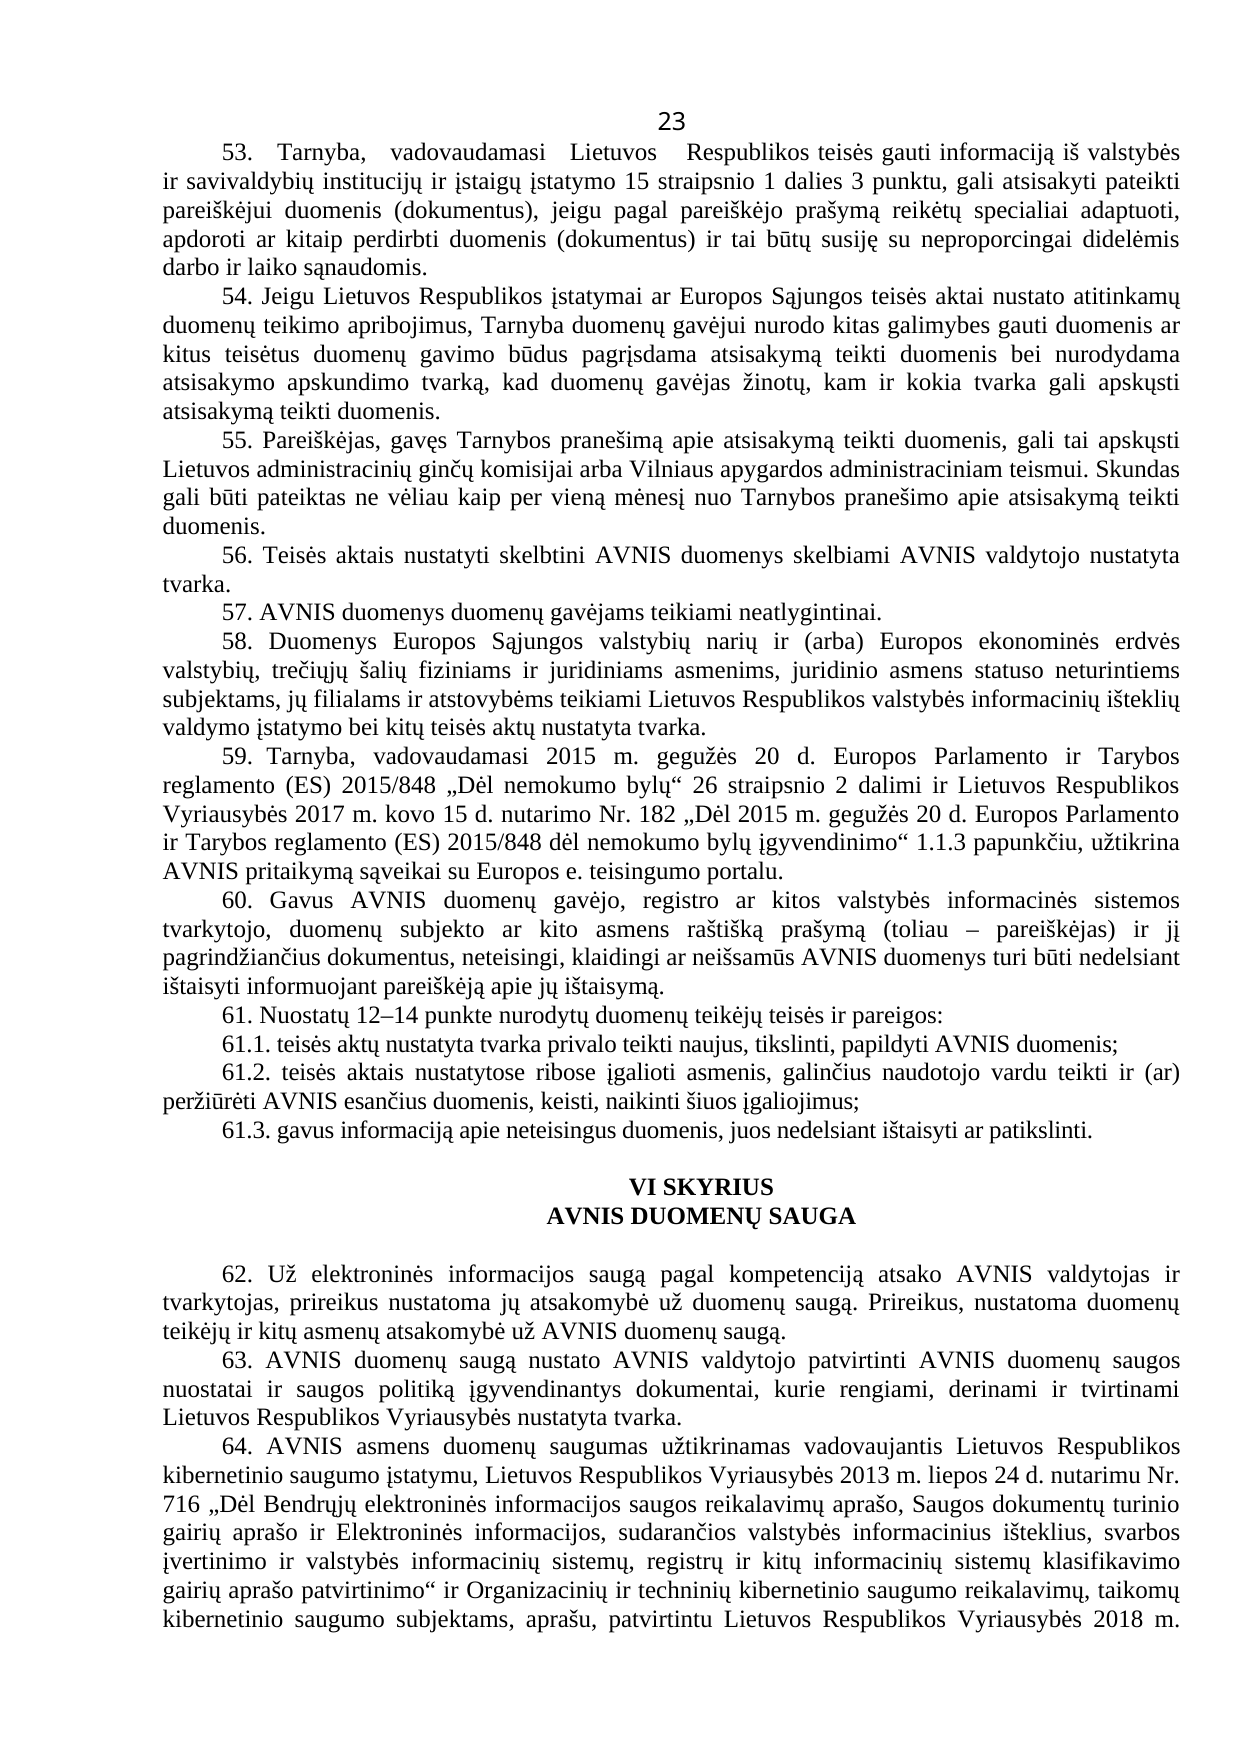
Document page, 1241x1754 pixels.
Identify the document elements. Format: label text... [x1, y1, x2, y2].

text 61.1. teisės aktų nustatyta tvarka privalo teikti naujus, tikslinti, papildyti AVNIS duomenis; [162, 1029, 1181, 1057]
text 58. Duomenys Europos Sąjungos valstybių narių ir (arba) Europos ekonominės erdvės valstybių, trečiųjų šalių fiziniams ir juridiniams asmenims, juridinio asmens statuso neturintiems subjektams, jų filialams ir atstovybėms teikiami Lietuvos Respublikos valstybės informacinių išteklių valdymo įstatymo bei kitų teisės aktų nustatyta tvarka. [162, 626, 1181, 741]
text 60. Gavus AVNIS duomenų gavėjo, registro ar kitos valstybės informacinės sistemos tvarkytojo, duomenų subjekto ar kito asmens raštišką prašymą (toliau – pareiškėjas) ir jį pagrindžiančius dokumentus, neteisingi, klaidingi ar neišsamūs AVNIS duomenys turi būti nedelsiant ištaisyti informuojant pareiškėją apie jų ištaisymą. [162, 885, 1181, 1000]
text 61.2. teisės aktais nustatytose ribose įgalioti asmenis, galinčius naudotojo vardu teikti ir (ar) peržiūrėti AVNIS esančius duomenis, keisti, naikinti šiuos įgaliojimus; [162, 1057, 1181, 1115]
text 59. Tarnyba, vadovaudamasi 2015 m. gegužės 20 d. Europos Parlamento ir Tarybos reglamento (ES) 2015/848 „Dėl nemokumo bylų“ 26 straipsnio 2 dalimi ir Lietuvos Respublikos Vyriausybės 2017 m. kovo 15 d. nutarimo Nr. 182 „Dėl 2015 m. gegužės 20 d. Europos Parlamento ir Tarybos reglamento (ES) 2015/848 dėl nemokumo bylų įgyvendinimo“ 1.1.3 papunkčiu, užtikrina AVNIS pritaikymą sąveikai su Europos e. teisingumo portalu. [162, 741, 1181, 885]
text VI SKYRIUS [162, 1172, 1181, 1201]
text 56. Teisės aktais nustatyti skelbtini AVNIS duomenys skelbiami AVNIS valdytojo nustatyta tvarka. [162, 540, 1181, 597]
text 57. AVNIS duomenys duomenų gavėjams teikiami neatlygintinai. [162, 597, 1181, 626]
text 61.3. gavus informaciją apie neteisingus duomenis, juos nedelsiant ištaisyti ar patikslinti. [162, 1115, 1181, 1144]
text 61. Nuostatų 12–14 punkte nurodytų duomenų teikėjų teisės ir pareigos: [162, 1000, 1181, 1029]
text 53. Tarnyba, vadovaudamasi Lietuvos Respublikos teisės gauti informaciją iš valstybės ir savivaldybių institucijų ir įstaigų įstatymo 15 straipsnio 1 dalies 3 punktu, gali atsisakyti pateikti pareiškėjui duomenis (dokumentus), jeigu pagal pareiškėjo prašymą reikėtų specialiai adaptuoti, apdoroti ar kitaip perdirbti duomenis (dokumentus) ir tai būtų susiję su neproporcingai didelėmis darbo ir laiko sąnaudomis. [162, 137, 1181, 281]
text 54. Jeigu Lietuvos Respublikos įstatymai ar Europos Sąjungos teisės aktai nustato atitinkamų duomenų teikimo apribojimus, Tarnyba duomenų gavėjui nurodo kitas galimybes gauti duomenis ar kitus teisėtus duomenų gavimo būdus pagrįsdama atsisakymą teikti duomenis bei nurodydama atsisakymo apskundimo tvarką, kad duomenų gavėjas žinotų, kam ir kokia tvarka gali apskųsti atsisakymą teikti duomenis. [162, 281, 1181, 425]
text 55. Pareiškėjas, gavęs Tarnybos pranešimą apie atsisakymą teikti duomenis, gali tai apskųsti Lietuvos administracinių ginčų komisijai arba Vilniaus apygardos administraciniam teismui. Skundas gali būti pateiktas ne vėliau kaip per vieną mėnesį nuo Tarnybos pranešimo apie atsisakymą teikti duomenis. [162, 425, 1181, 540]
text 64. AVNIS asmens duomenų saugumas užtikrinamas vadovaujantis Lietuvos Respublikos kibernetinio saugumo įstatymu, Lietuvos Respublikos Vyriausybės 2013 m. liepos 24 d. nutarimu Nr. 716 „Dėl Bendrųjų elektroninės informacijos saugos reikalavimų aprašo, Saugos dokumentų turinio gairių aprašo ir Elektroninės informacijos, sudarančios valstybės informacinius išteklius, svarbos įvertinimo ir valstybės informacinių sistemų, registrų ir kitų informacinių sistemų klasifikavimo gairių aprašo patvirtinimo“ ir Organizacinių ir techninių kibernetinio saugumo reikalavimų, taikomų kibernetinio saugumo subjektams, aprašu, patvirtintu Lietuvos Respublikos Vyriausybės 2018 m. [162, 1431, 1181, 1632]
text AVNIS DUOMENŲ SAUGA [162, 1201, 1181, 1230]
text 62. Už elektroninės informacijos saugą pagal kompetenciją atsako AVNIS valdytojas ir tvarkytojas, prireikus nustatoma jų atsakomybė už duomenų saugą. Prireikus, nustatoma duomenų teikėjų ir kitų asmenų atsakomybė už AVNIS duomenų saugą. [162, 1259, 1181, 1345]
text 63. AVNIS duomenų saugą nustato AVNIS valdytojo patvirtinti AVNIS duomenų saugos nuostatai ir saugos politiką įgyvendinantys dokumentai, kurie rengiami, derinami ir tvirtinami Lietuvos Respublikos Vyriausybės nustatyta tvarka. [162, 1345, 1181, 1431]
